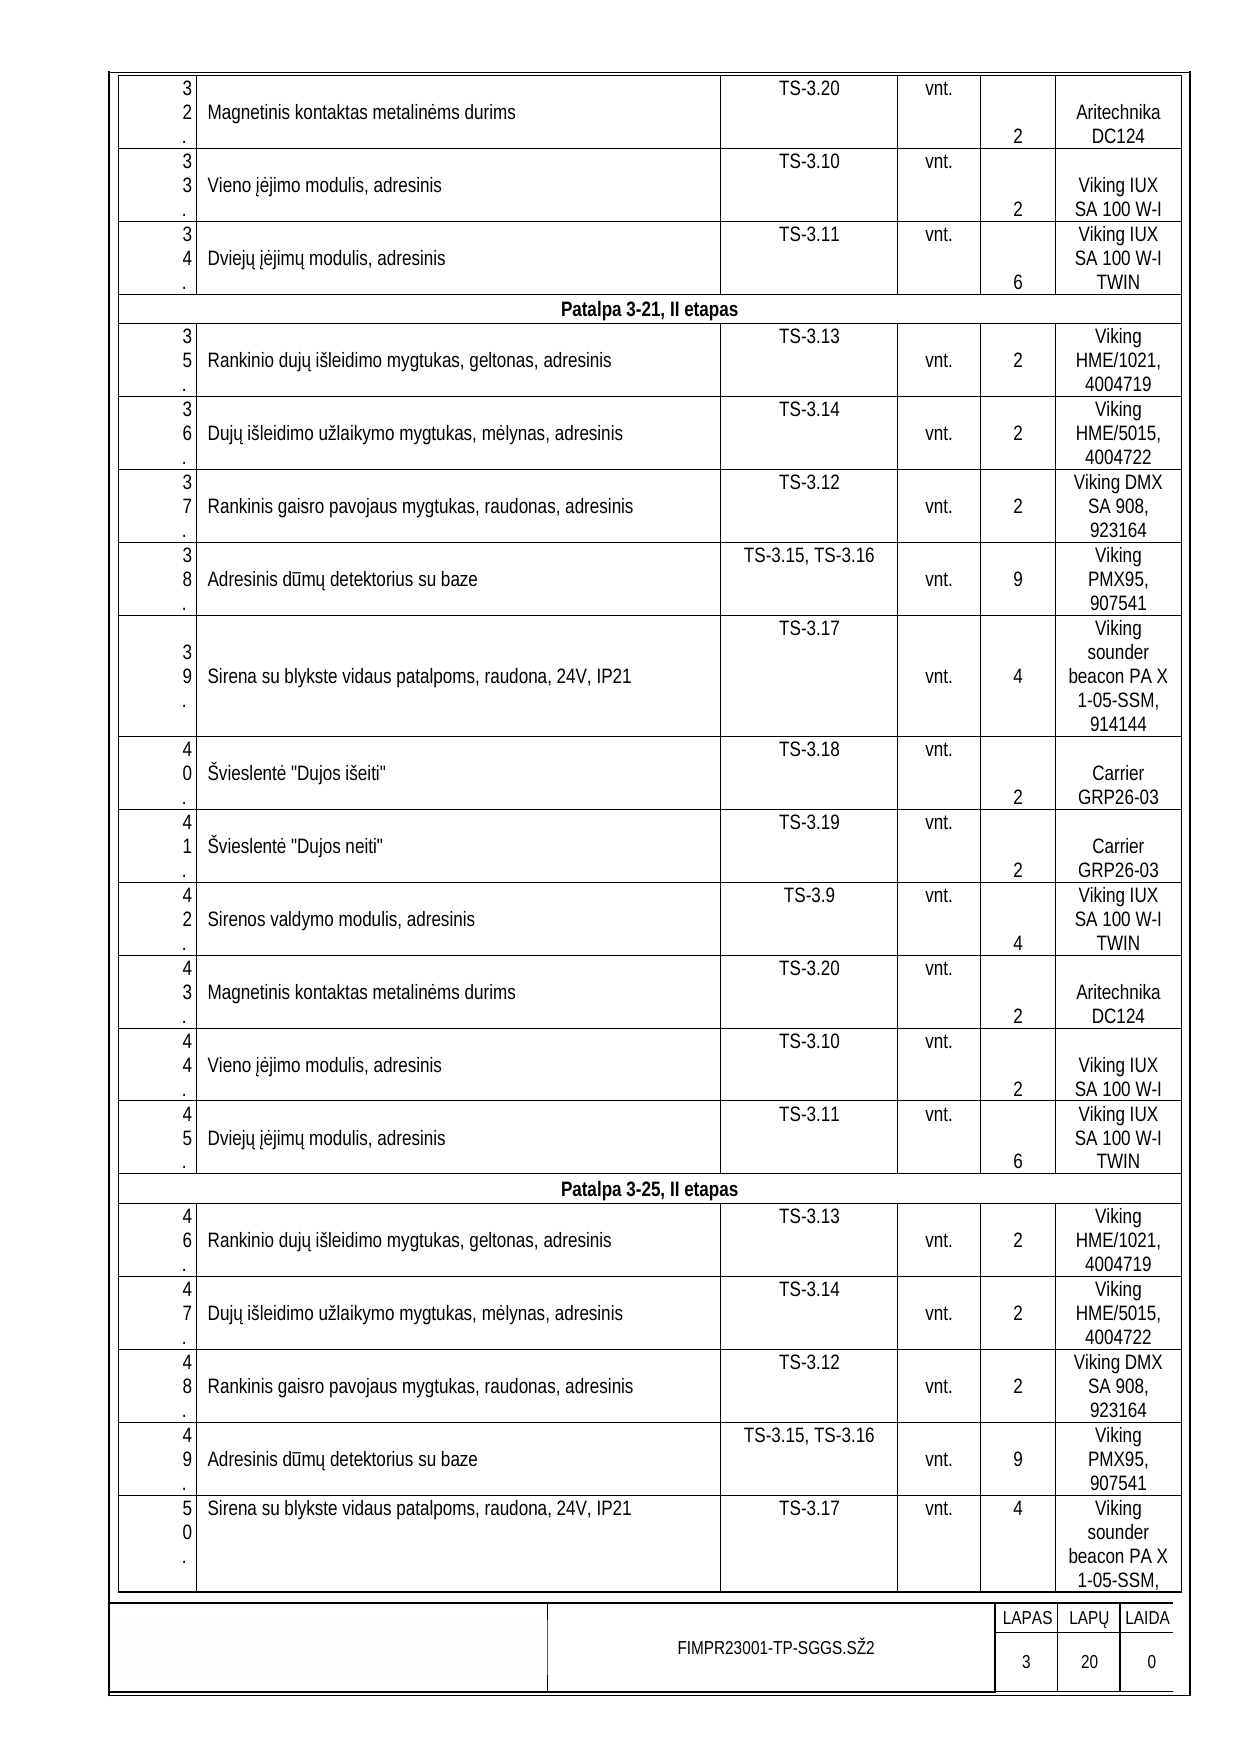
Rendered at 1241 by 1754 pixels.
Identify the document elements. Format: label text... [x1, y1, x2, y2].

table_cell Sirena su blykste vidaus patalpoms, raudona, 24V, IP21 [197, 616, 720, 736]
table_cell [119, 1350, 196, 1422]
table_cell 2 [981, 810, 1055, 882]
table_cell 9 [981, 1423, 1055, 1494]
table_cell vnt. [898, 397, 980, 469]
table_cell Rankinio dujų išleidimo mygtukas, geltonas, adresinis [197, 1204, 720, 1276]
table_cell TS-3.14 [721, 397, 897, 469]
table_cell 2 [981, 1029, 1055, 1100]
table_cell [119, 1496, 196, 1591]
table_cell vnt. [898, 222, 980, 294]
table_cell TS-3.20 [721, 76, 897, 148]
table_cell Viking PMX95, 907541 [1056, 1423, 1181, 1494]
table_cell vnt. [898, 149, 980, 221]
table_cell Patalpa 3-25, II etapas [119, 1174, 1181, 1203]
table_cell [119, 149, 196, 221]
table_cell Dujų išleidimo užlaikymo mygtukas, mėlynas, adresinis [197, 397, 720, 469]
table_cell 4 [981, 883, 1055, 954]
table_cell Carrier GRP26-03 [1056, 737, 1181, 809]
table_cell TS-3.18 [721, 737, 897, 809]
table_cell 2 [981, 1204, 1055, 1276]
table_cell Aritechnika DC124 [1056, 956, 1181, 1027]
table_cell Carrier GRP26-03 [1056, 810, 1181, 882]
table_cell vnt. [898, 883, 980, 954]
table_cell TS-3.14 [721, 1277, 897, 1349]
table_cell 2 [981, 324, 1055, 396]
table_cell Viking IUX SA 100 W-I [1056, 1029, 1181, 1100]
table_cell vnt. [898, 1204, 980, 1276]
table_cell [119, 222, 196, 294]
table_cell vnt. [898, 810, 980, 882]
table_cell TS-3.12 [721, 1350, 897, 1422]
table_cell Rankinis gaisro pavojaus mygtukas, raudonas, adresinis [197, 470, 720, 542]
table_cell Dujų išleidimo užlaikymo mygtukas, mėlynas, adresinis [197, 1277, 720, 1349]
table_cell [119, 1101, 196, 1173]
table_cell TS-3.9 [721, 883, 897, 954]
table_cell [119, 956, 196, 1027]
table_cell Viking DMX SA 908, 923164 [1056, 470, 1181, 542]
table_cell vnt. [898, 1029, 980, 1100]
table_cell Vieno įėjimo modulis, adresinis [197, 1029, 720, 1100]
table_cell vnt. [898, 1277, 980, 1349]
table_cell [119, 737, 196, 809]
table_cell [119, 810, 196, 882]
table_cell TS-3.17 [721, 1496, 897, 1591]
table_cell Vieno įėjimo modulis, adresinis [197, 149, 720, 221]
table_cell Švieslentė "Dujos neiti" [197, 810, 720, 882]
table_cell Sirena su blykste vidaus patalpoms, raudona, 24V, IP21 [197, 1496, 720, 1591]
table_cell Viking HME/1021, 4004719 [1056, 1204, 1181, 1276]
table_cell Viking sounder beacon PA X 1-05-SSM, 914144 [1056, 616, 1181, 736]
table_cell TS-3.15, TS-3.16 [721, 1423, 897, 1494]
table_cell 2 [981, 397, 1055, 469]
table_cell vnt. [898, 1496, 980, 1591]
table_cell TS-3.17 [721, 616, 897, 736]
table_cell TS-3.20 [721, 956, 897, 1027]
table_cell vnt. [898, 1101, 980, 1173]
table_cell [119, 616, 196, 736]
table_cell Sirenos valdymo modulis, adresinis [197, 883, 720, 954]
table_cell TS-3.13 [721, 324, 897, 396]
table_cell Dviejų įėjimų modulis, adresinis [197, 222, 720, 294]
table_cell 4 [981, 1496, 1055, 1591]
table_cell Rankinis gaisro pavojaus mygtukas, raudonas, adresinis [197, 1350, 720, 1422]
table_cell Viking IUX SA 100 W-I TWIN [1056, 222, 1181, 294]
table_cell [119, 324, 196, 396]
table_cell Rankinio dujų išleidimo mygtukas, geltonas, adresinis [197, 324, 720, 396]
table_cell vnt. [898, 543, 980, 615]
table_cell TS-3.15, TS-3.16 [721, 543, 897, 615]
table_cell TS-3.12 [721, 470, 897, 542]
table_cell [119, 76, 196, 148]
table_cell Aritechnika DC124 [1056, 76, 1181, 148]
table_cell Viking DMX SA 908, 923164 [1056, 1350, 1181, 1422]
table_cell vnt. [898, 956, 980, 1027]
table_cell TS-3.10 [721, 149, 897, 221]
table_cell vnt. [898, 737, 980, 809]
table_cell 2 [981, 76, 1055, 148]
table_cell TS-3.11 [721, 1101, 897, 1173]
table_cell Viking HME/5015, 4004722 [1056, 397, 1181, 469]
table_cell TS-3.19 [721, 810, 897, 882]
table_cell [119, 397, 196, 469]
table_cell 2 [981, 470, 1055, 542]
table_cell [119, 883, 196, 954]
table_cell 2 [981, 149, 1055, 221]
table_cell 4 [981, 616, 1055, 736]
table_cell TS-3.11 [721, 222, 897, 294]
table_cell [119, 1029, 196, 1100]
table_cell Viking IUX SA 100 W-I TWIN [1056, 883, 1181, 954]
table_cell Viking HME/5015, 4004722 [1056, 1277, 1181, 1349]
table_cell 6 [981, 1101, 1055, 1173]
table_cell Patalpa 3-21, II etapas [119, 295, 1181, 323]
table_cell Švieslentė "Dujos išeiti" [197, 737, 720, 809]
table_cell vnt. [898, 1423, 980, 1494]
table_cell 2 [981, 1350, 1055, 1422]
table_cell Viking HME/1021, 4004719 [1056, 324, 1181, 396]
table_cell Dviejų įėjimų modulis, adresinis [197, 1101, 720, 1173]
table_cell vnt. [898, 616, 980, 736]
table_cell vnt. [898, 76, 980, 148]
table_cell Adresinis dūmų detektorius su baze [197, 1423, 720, 1494]
table_cell Magnetinis kontaktas metalinėms durims [197, 956, 720, 1027]
table_cell Magnetinis kontaktas metalinėms durims [197, 76, 720, 148]
table_cell 6 [981, 222, 1055, 294]
table_cell [119, 543, 196, 615]
table_cell [119, 1204, 196, 1276]
table_cell Viking IUX SA 100 W-I TWIN [1056, 1101, 1181, 1173]
table_cell [119, 1277, 196, 1349]
table_cell TS-3.10 [721, 1029, 897, 1100]
table_cell vnt. [898, 470, 980, 542]
table_cell 2 [981, 956, 1055, 1027]
table_cell vnt. [898, 1350, 980, 1422]
table_cell 2 [981, 1277, 1055, 1349]
table_cell Viking IUX SA 100 W-I [1056, 149, 1181, 221]
table_cell [119, 1423, 196, 1494]
table_cell vnt. [898, 324, 980, 396]
table_cell 2 [981, 737, 1055, 809]
table_cell Adresinis dūmų detektorius su baze [197, 543, 720, 615]
table_cell 9 [981, 543, 1055, 615]
table_cell TS-3.13 [721, 1204, 897, 1276]
table_cell [119, 470, 196, 542]
table_cell Viking PMX95, 907541 [1056, 543, 1181, 615]
table_cell Viking sounder beacon PA X 1-05-SSM, [1056, 1496, 1181, 1591]
